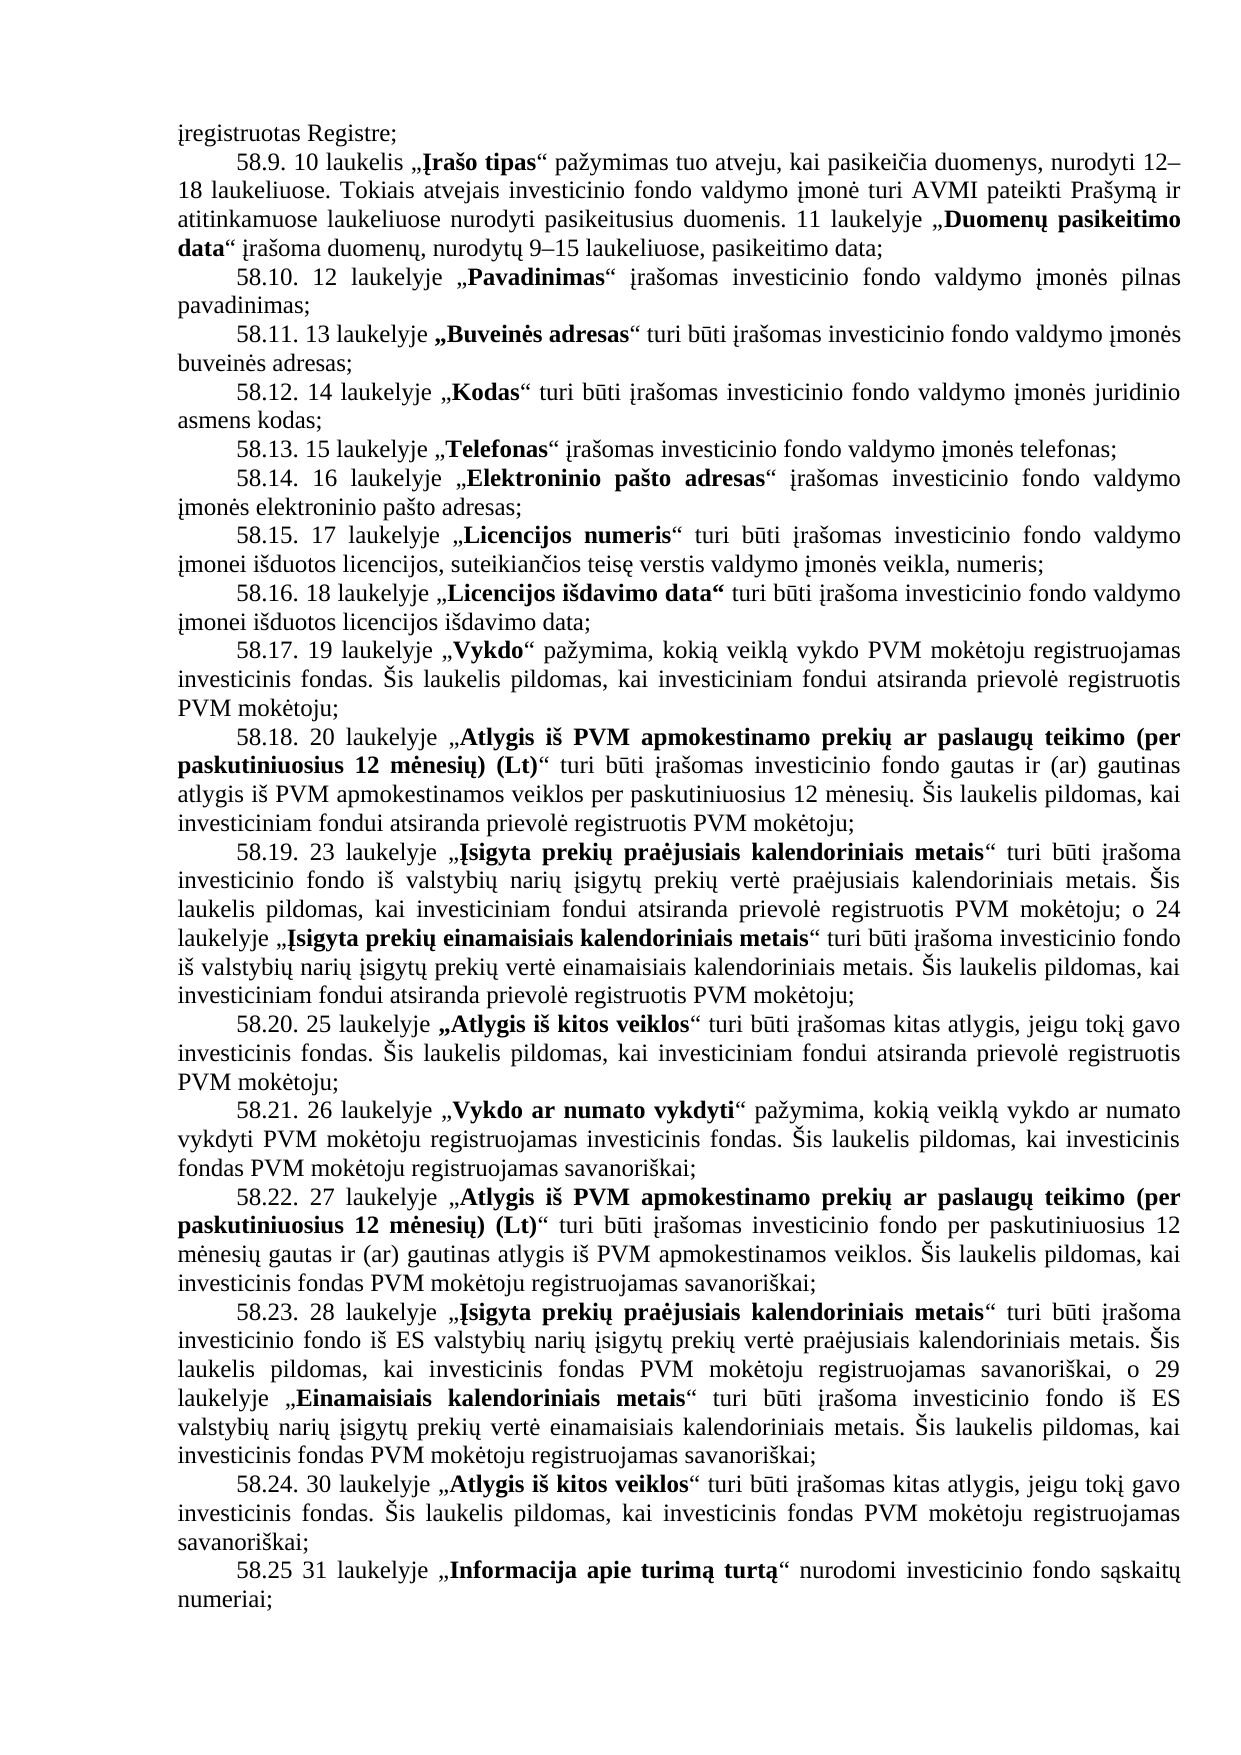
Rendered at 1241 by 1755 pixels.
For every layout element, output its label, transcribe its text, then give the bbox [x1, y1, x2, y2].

text 58.24. 30 laukelyje „Atlygis iš kitos veiklos“ turi būti įrašomas kitas atlygis, jeigu tokį gavo investicinis fondas. Šis laukelis pildomas, kai investicinis fondas PVM mokėtoju registruojamas savanoriškai; [177, 1469, 1181, 1556]
text 58.21. 26 laukelyje „Vykdo ar numato vykdyti“ pažymima, kokią veiklą vykdo ar numato vykdyti PVM mokėtoju registruojamas investicinis fondas. Šis laukelis pildomas, kai investicinis fondas PVM mokėtoju registruojamas savanoriškai; [177, 1096, 1181, 1182]
text 58.14. 16 laukelyje „Elektroninio pašto adresas“ įrašomas investicinio fondo valdymo įmonės elektroninio pašto adresas; [177, 463, 1181, 521]
text 58.25 31 laukelyje „Informacija apie turimą turtą“ nurodomi investicinio fondo sąskaitų numeriai; [177, 1556, 1181, 1613]
text 58.22. 27 laukelyje „Atlygis iš PVM apmokestinamo prekių ar paslaugų teikimo (per paskutiniuosius 12 mėnesių) (Lt)“ turi būti įrašomas investicinio fondo per paskutiniuosius 12 mėnesių gautas ir (ar) gautinas atlygis iš PVM apmokestinamos veiklos. Šis laukelis pildomas, kai investicinis fondas PVM mokėtoju registruojamas savanoriškai; [177, 1182, 1181, 1297]
text 58.16. 18 laukelyje „Licencijos išdavimo data“ turi būti įrašoma investicinio fondo valdymo įmonei išduotos licencijos išdavimo data; [177, 578, 1181, 636]
text 58.13. 15 laukelyje „Telefonas“ įrašomas investicinio fondo valdymo įmonės telefonas; [177, 434, 1181, 463]
text 58.12. 14 laukelyje „Kodas“ turi būti įrašomas investicinio fondo valdymo įmonės juridinio asmens kodas; [177, 377, 1181, 434]
text 58.19. 23 laukelyje „Įsigyta prekių praėjusiais kalendoriniais metais“ turi būti įrašoma investicinio fondo iš valstybių narių įsigytų prekių vertė praėjusiais kalendoriniais metais. Šis laukelis pildomas, kai investiciniam fondui atsiranda prievolė registruotis PVM mokėtoju; o 24 laukelyje „Įsigyta prekių einamaisiais kalendoriniais metais“ turi būti įrašoma investicinio fondo iš valstybių narių įsigytų prekių vertė einamaisiais kalendoriniais metais. Šis laukelis pildomas, kai investiciniam fondui atsiranda prievolė registruotis PVM mokėtoju; [177, 837, 1181, 1009]
text 58.11. 13 laukelyje „Buveinės adresas“ turi būti įrašomas investicinio fondo valdymo įmonės buveinės adresas; [177, 319, 1181, 377]
text 58.23. 28 laukelyje „Įsigyta prekių praėjusiais kalendoriniais metais“ turi būti įrašoma investicinio fondo iš ES valstybių narių įsigytų prekių vertė praėjusiais kalendoriniais metais. Šis laukelis pildomas, kai investicinis fondas PVM mokėtoju registruojamas savanoriškai, o 29 laukelyje „Einamaisiais kalendoriniais metais“ turi būti įrašoma investicinio fondo iš ES valstybių narių įsigytų prekių vertė einamaisiais kalendoriniais metais. Šis laukelis pildomas, kai investicinis fondas PVM mokėtoju registruojamas savanoriškai; [177, 1297, 1181, 1469]
text įregistruotas Registre; [177, 118, 1181, 147]
text 58.10. 12 laukelyje „Pavadinimas“ įrašomas investicinio fondo valdymo įmonės pilnas pavadinimas; [177, 262, 1181, 319]
text 58.18. 20 laukelyje „Atlygis iš PVM apmokestinamo prekių ar paslaugų teikimo (per paskutiniuosius 12 mėnesių) (Lt)“ turi būti įrašomas investicinio fondo gautas ir (ar) gautinas atlygis iš PVM apmokestinamos veiklos per paskutiniuosius 12 mėnesių. Šis laukelis pildomas, kai investiciniam fondui atsiranda prievolė registruotis PVM mokėtoju; [177, 722, 1181, 837]
text 58.20. 25 laukelyje „Atlygis iš kitos veiklos“ turi būti įrašomas kitas atlygis, jeigu tokį gavo investicinis fondas. Šis laukelis pildomas, kai investiciniam fondui atsiranda prievolė registruotis PVM mokėtoju; [177, 1009, 1181, 1096]
text 58.9. 10 laukelis „Įrašo tipas“ pažymimas tuo atveju, kai pasikeičia duomenys, nurodyti 12–18 laukeliuose. Tokiais atvejais investicinio fondo valdymo įmonė turi AVMI pateikti Prašymą ir atitinkamuose laukeliuose nurodyti pasikeitusius duomenis. 11 laukelyje „Duomenų pasikeitimo data“ įrašoma duomenų, nurodytų 9–15 laukeliuose, pasikeitimo data; [177, 147, 1181, 262]
text 58.15. 17 laukelyje „Licencijos numeris“ turi būti įrašomas investicinio fondo valdymo įmonei išduotos licencijos, suteikiančios teisę verstis valdymo įmonės veikla, numeris; [177, 521, 1181, 578]
text 58.17. 19 laukelyje „Vykdo“ pažymima, kokią veiklą vykdo PVM mokėtoju registruojamas investicinis fondas. Šis laukelis pildomas, kai investiciniam fondui atsiranda prievolė registruotis PVM mokėtoju; [177, 636, 1181, 722]
